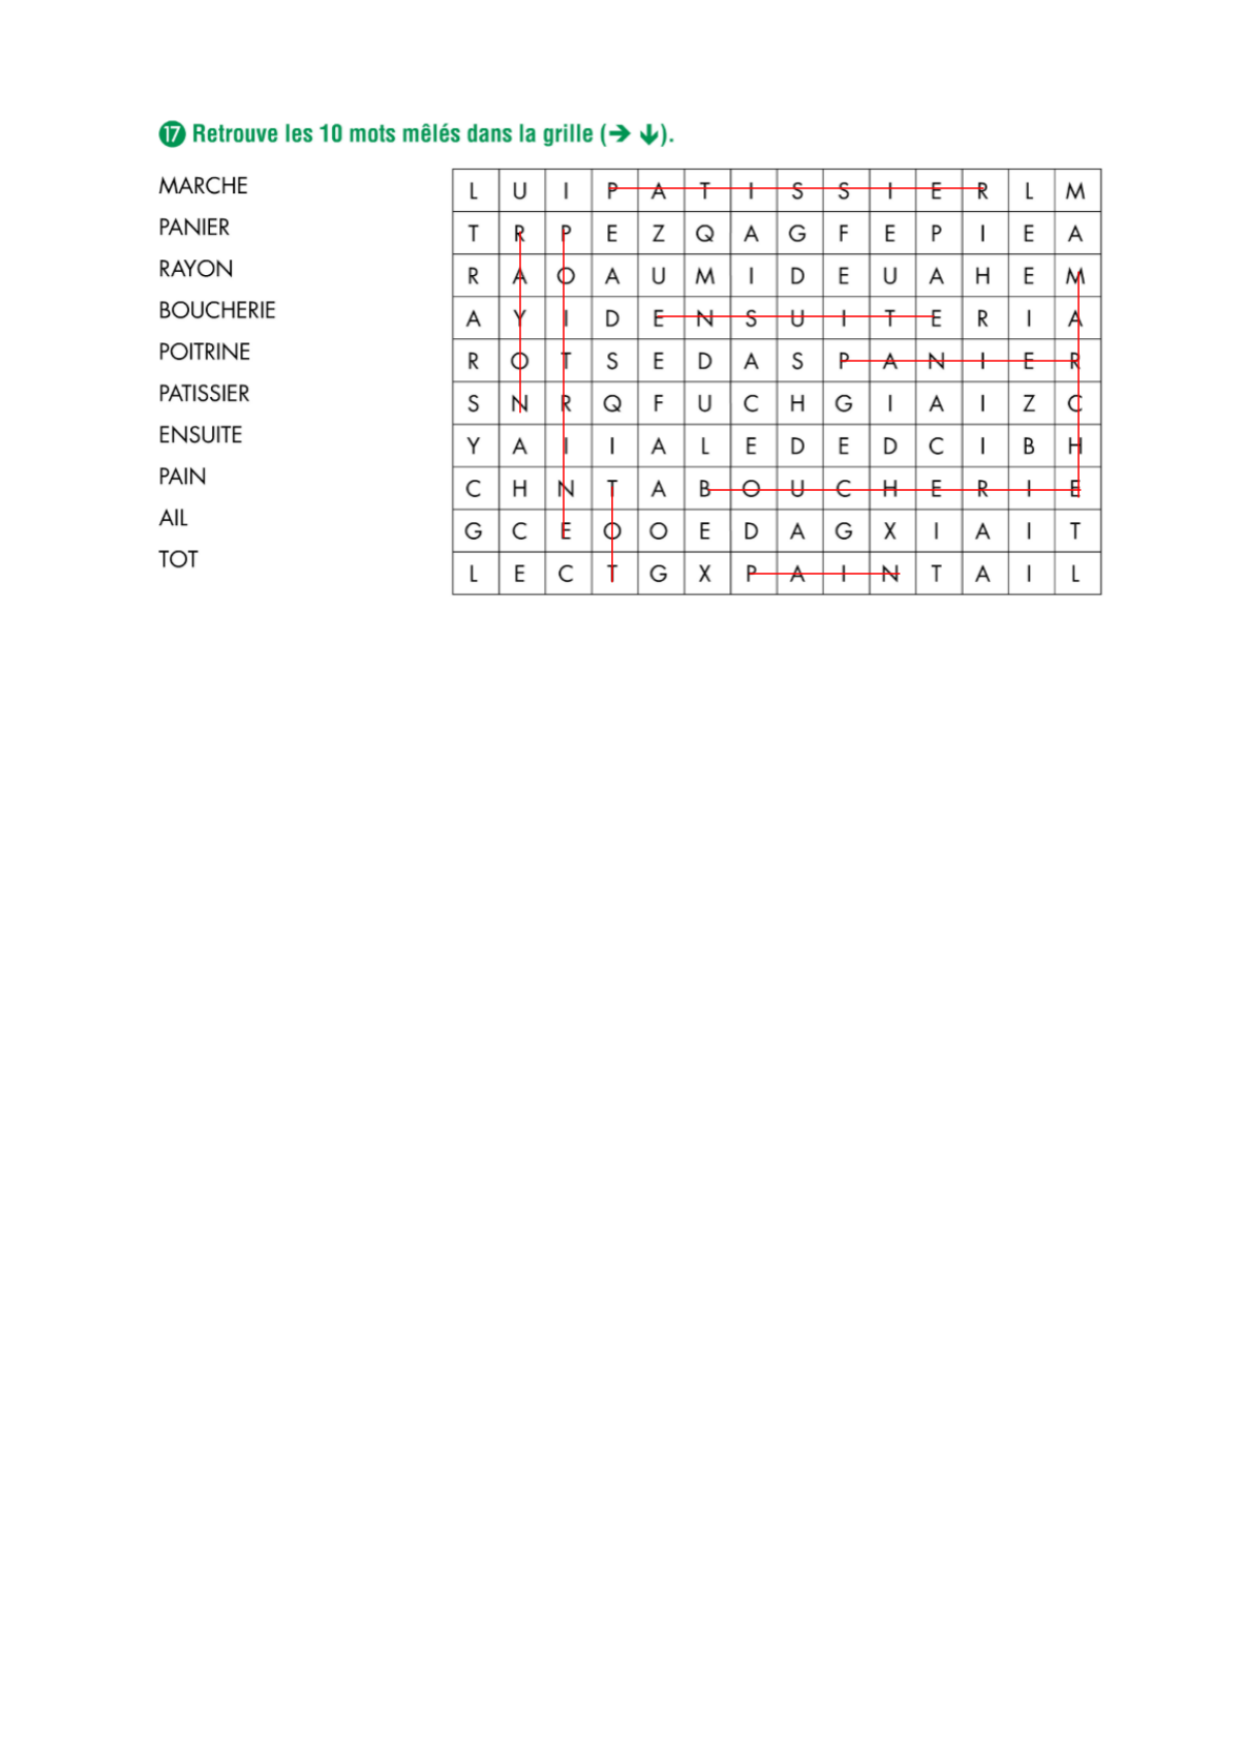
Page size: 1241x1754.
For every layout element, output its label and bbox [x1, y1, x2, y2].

picture [118, 118, 1123, 615]
